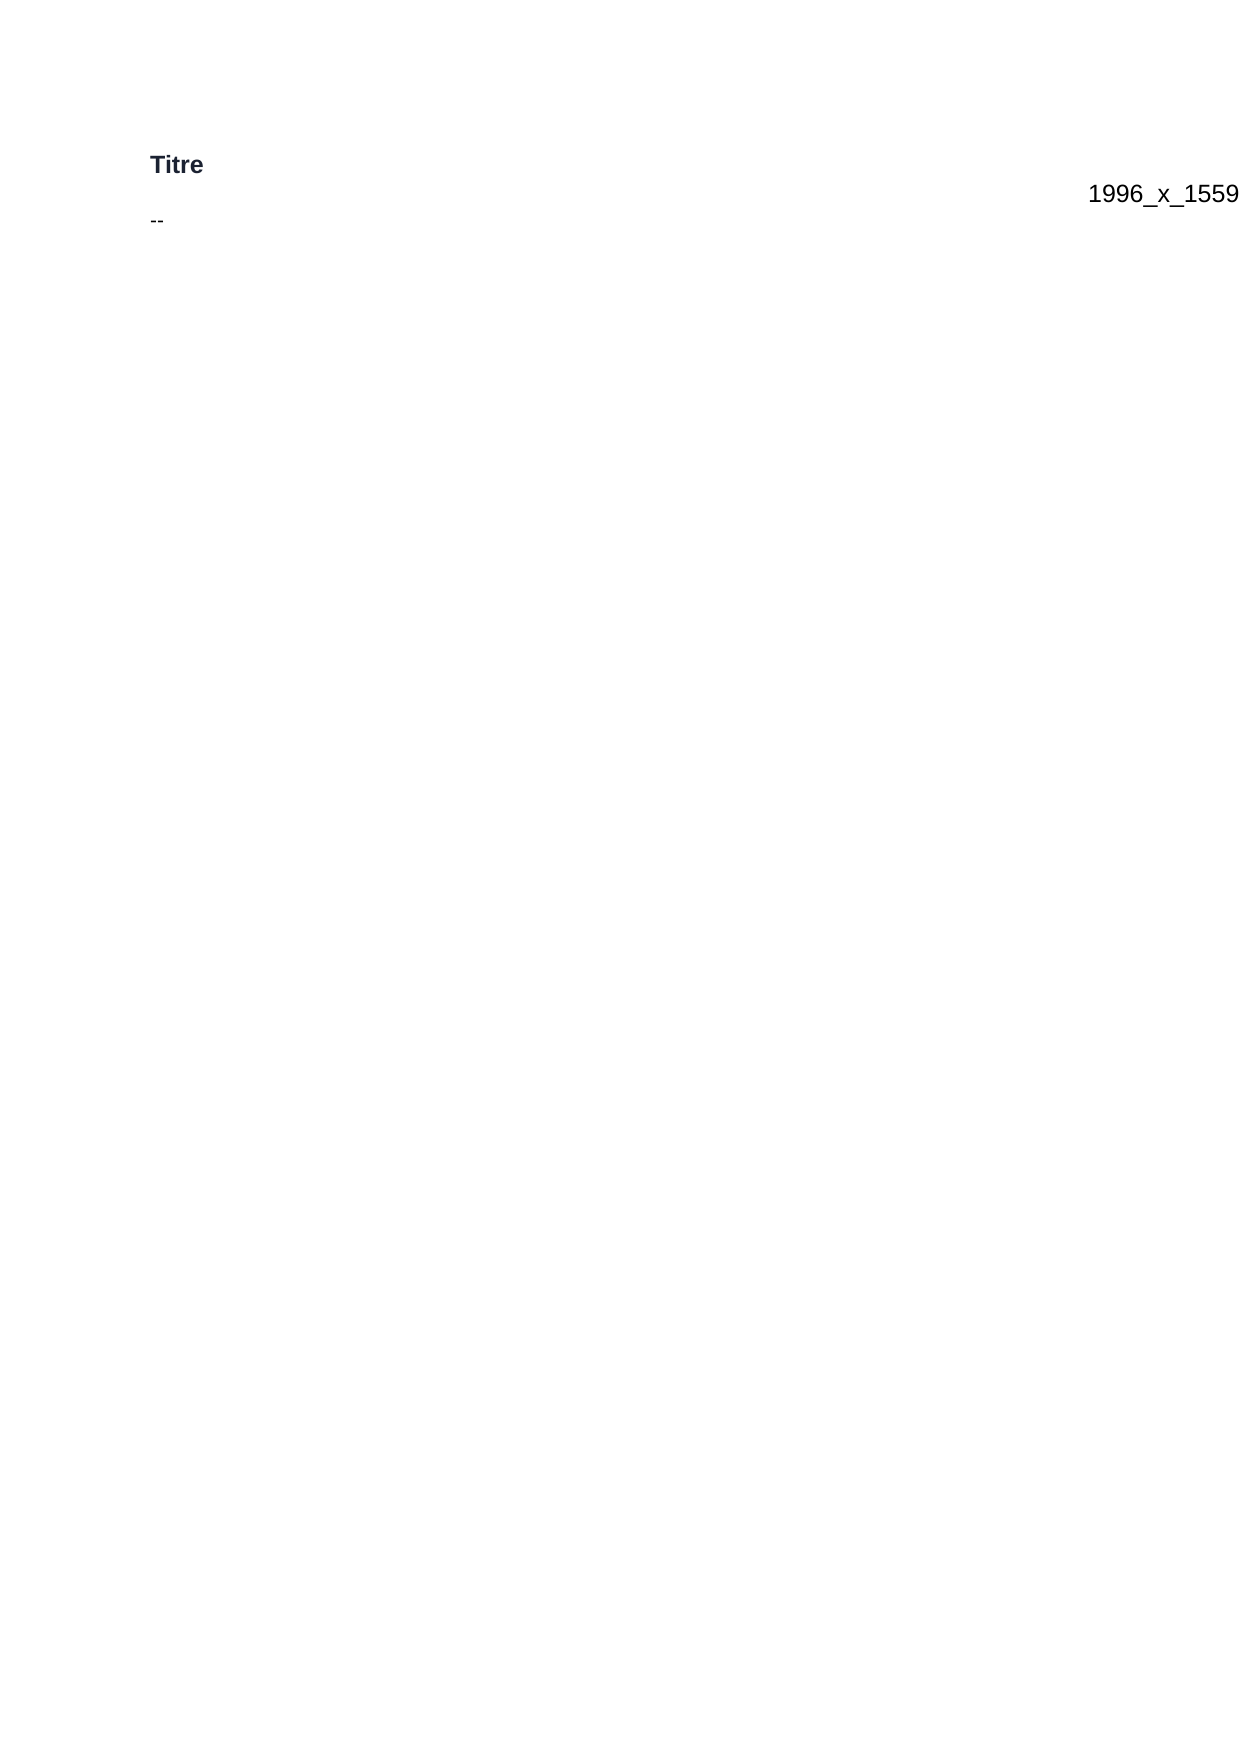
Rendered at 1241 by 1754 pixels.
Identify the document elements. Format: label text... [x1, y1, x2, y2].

text 1996_x_1559.JPG [1088, 179, 1240, 207]
text -- [150, 207, 1090, 231]
text Titre [150, 150, 1090, 179]
